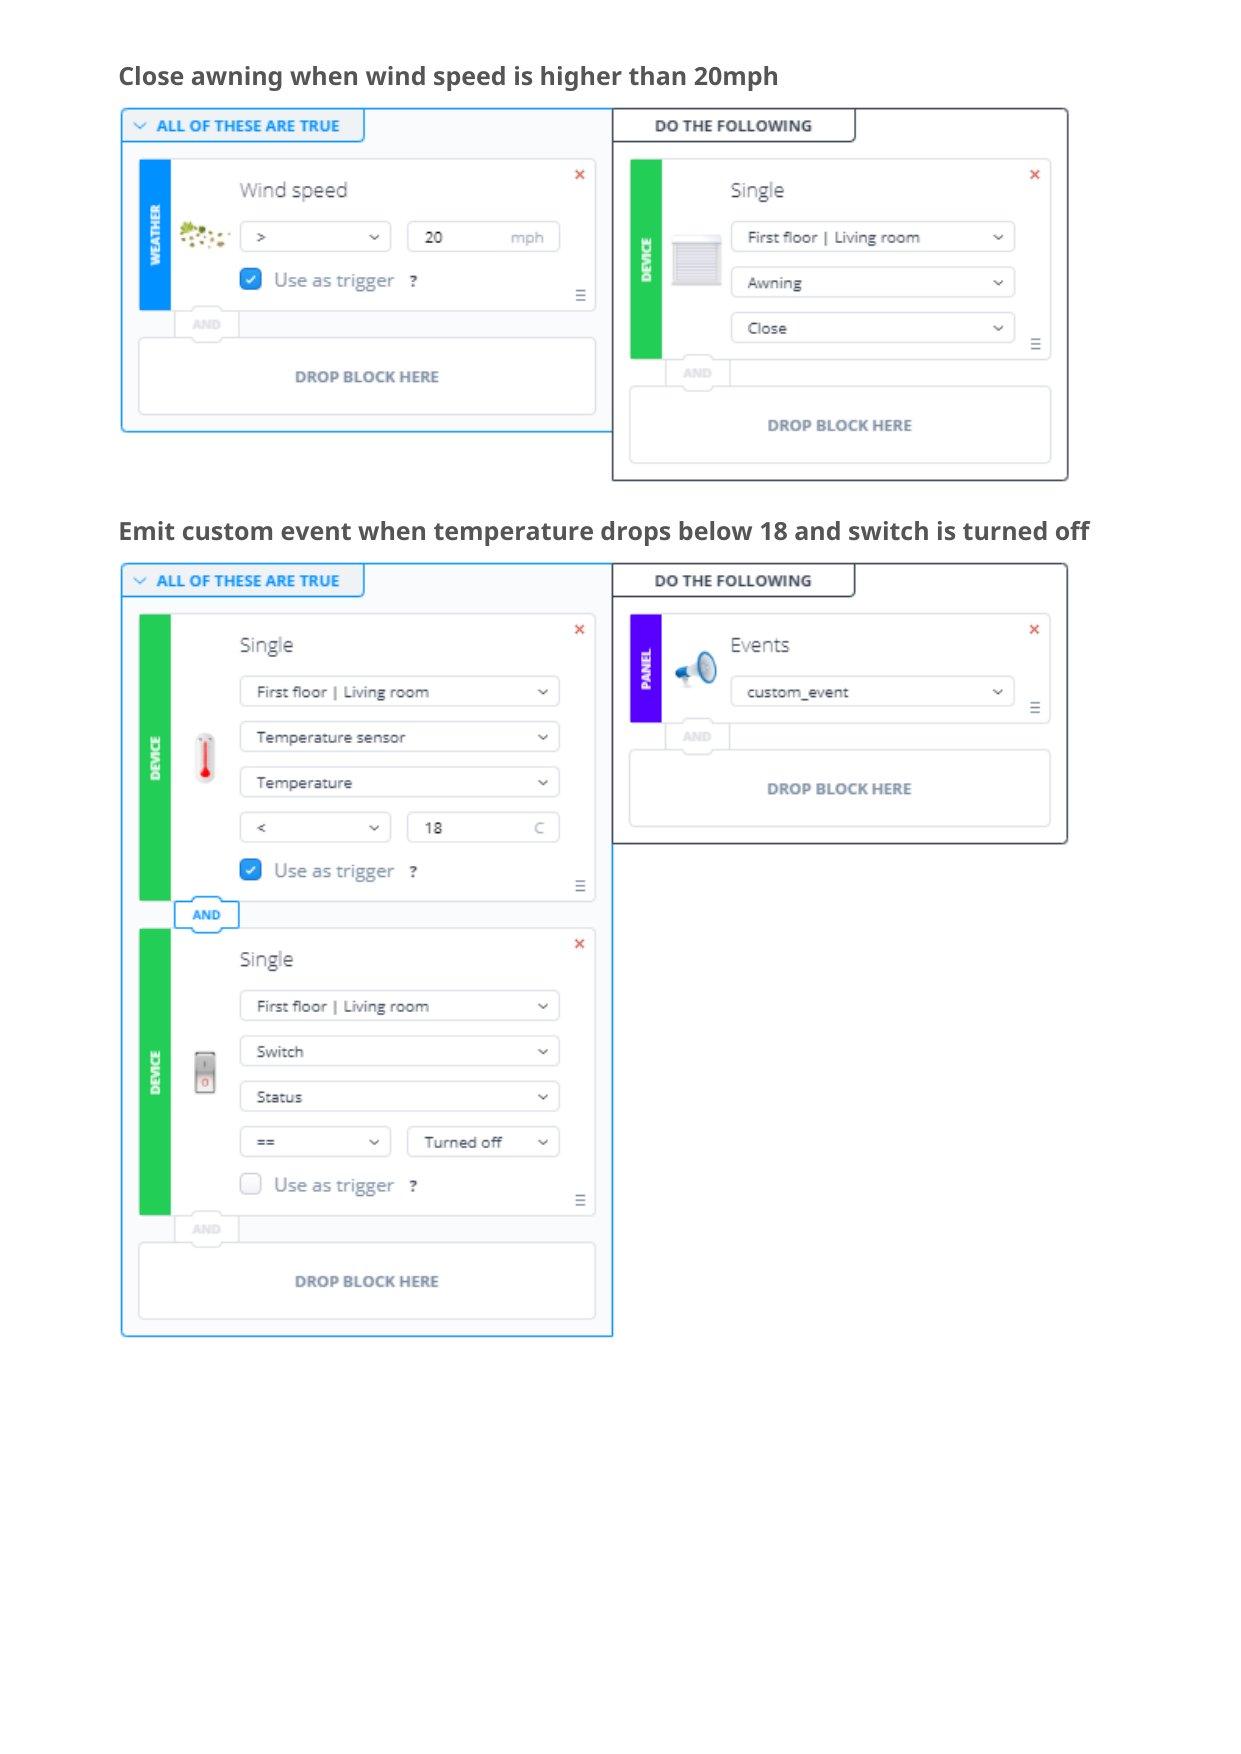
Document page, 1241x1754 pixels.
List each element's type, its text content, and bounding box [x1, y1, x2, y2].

subtitle Emit custom event when temperature drops below 18 and switch is turned off [118, 514, 1181, 548]
subtitle Close awning when wind speed is higher than 20mph [118, 59, 1181, 93]
picture [118, 560, 1073, 1342]
picture [118, 105, 1072, 483]
